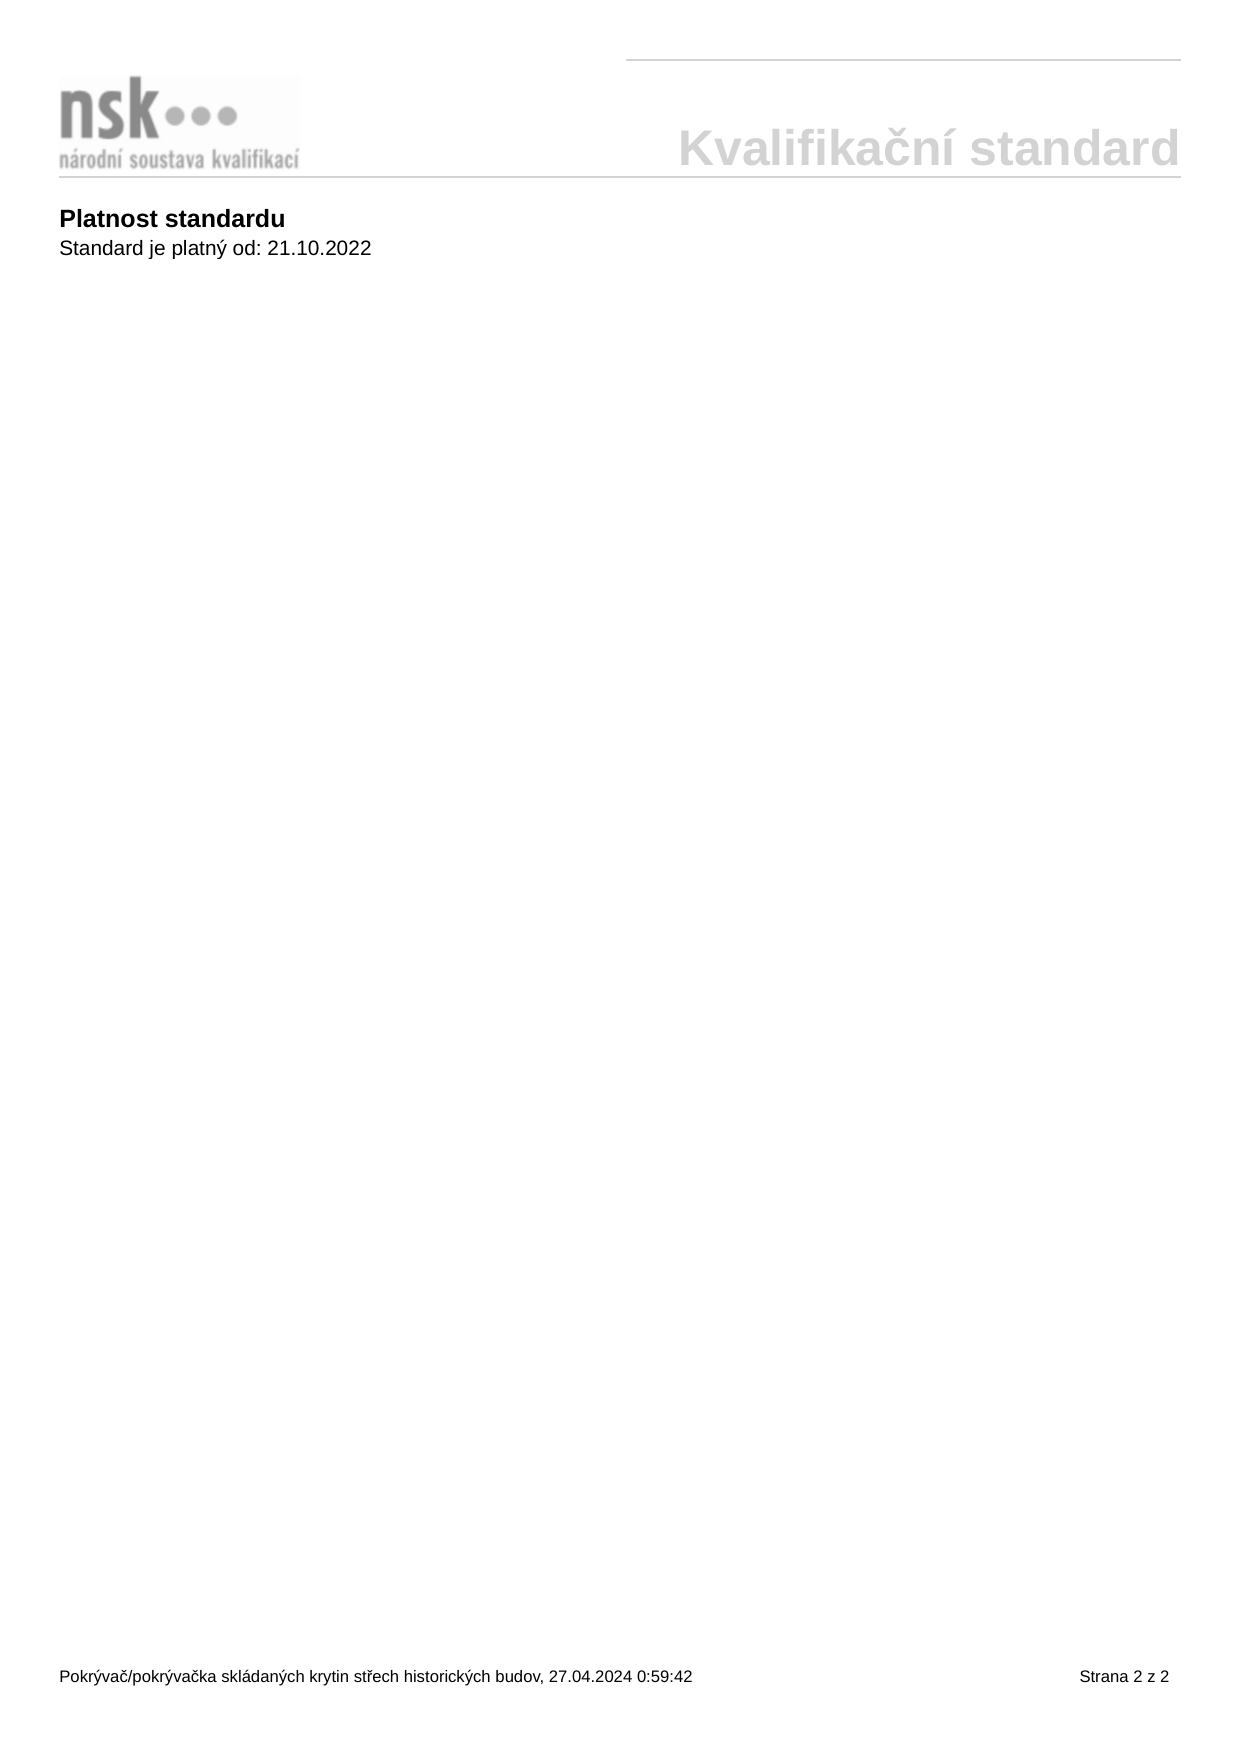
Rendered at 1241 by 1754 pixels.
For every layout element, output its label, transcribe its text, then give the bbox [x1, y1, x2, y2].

table_cell [484, 559, 620, 859]
table_cell [621, 59, 626, 170]
table_cell Pokrývač/pokrývačka skládaných krytin střech historických budov, 27.04.2024 0:59:42 [59, 1658, 862, 1694]
table_cell [1093, 194, 1169, 200]
table_cell Kvalifikační standard [626, 61, 1181, 176]
table_cell [59, 1409, 483, 1658]
table_cell [626, 194, 862, 200]
table_cell [59, 171, 483, 176]
table_cell [484, 859, 620, 1159]
table_cell [484, 1409, 620, 1658]
table_cell Standard je platný od: 21.10.2022 [59, 236, 1181, 259]
picture [58, 59, 621, 171]
table_cell [59, 559, 483, 859]
table_cell [59, 194, 483, 200]
table_cell [59, 259, 483, 559]
table_cell [1093, 559, 1169, 859]
table_cell [626, 1409, 862, 1658]
table_cell [1169, 194, 1181, 200]
table_cell [862, 859, 1093, 1159]
table_cell [620, 1159, 626, 1409]
table_cell [1169, 1658, 1181, 1694]
table_cell [626, 259, 862, 559]
table_cell [484, 171, 620, 176]
table_cell [484, 194, 620, 200]
table_cell [862, 1159, 1093, 1409]
table_cell [1093, 1159, 1169, 1409]
table_cell [1169, 859, 1181, 1159]
table_cell [1169, 1409, 1181, 1658]
table_cell [620, 259, 626, 559]
table_cell [620, 559, 626, 859]
table_cell [59, 859, 483, 1159]
table_cell [484, 259, 620, 559]
table_cell [862, 1409, 1093, 1658]
table_cell [59, 178, 1181, 194]
table_cell [862, 194, 1093, 200]
table_cell [626, 859, 862, 1159]
table_cell [59, 1159, 483, 1409]
table_cell [1093, 1409, 1169, 1658]
table_cell [862, 259, 1093, 559]
table_cell [626, 1159, 862, 1409]
table_cell [1169, 559, 1181, 859]
table_cell [862, 559, 1093, 859]
table_cell [484, 1159, 620, 1409]
table_cell [1093, 859, 1169, 1159]
table_cell [626, 559, 862, 859]
table_cell [1169, 259, 1181, 559]
table_cell Platnost standardu [59, 200, 1181, 236]
table_cell [1169, 1159, 1181, 1409]
table_cell Strana 2 z 2 [862, 1658, 1169, 1694]
table_cell [620, 859, 626, 1159]
table_cell [620, 1409, 626, 1658]
table_cell [1093, 259, 1169, 559]
